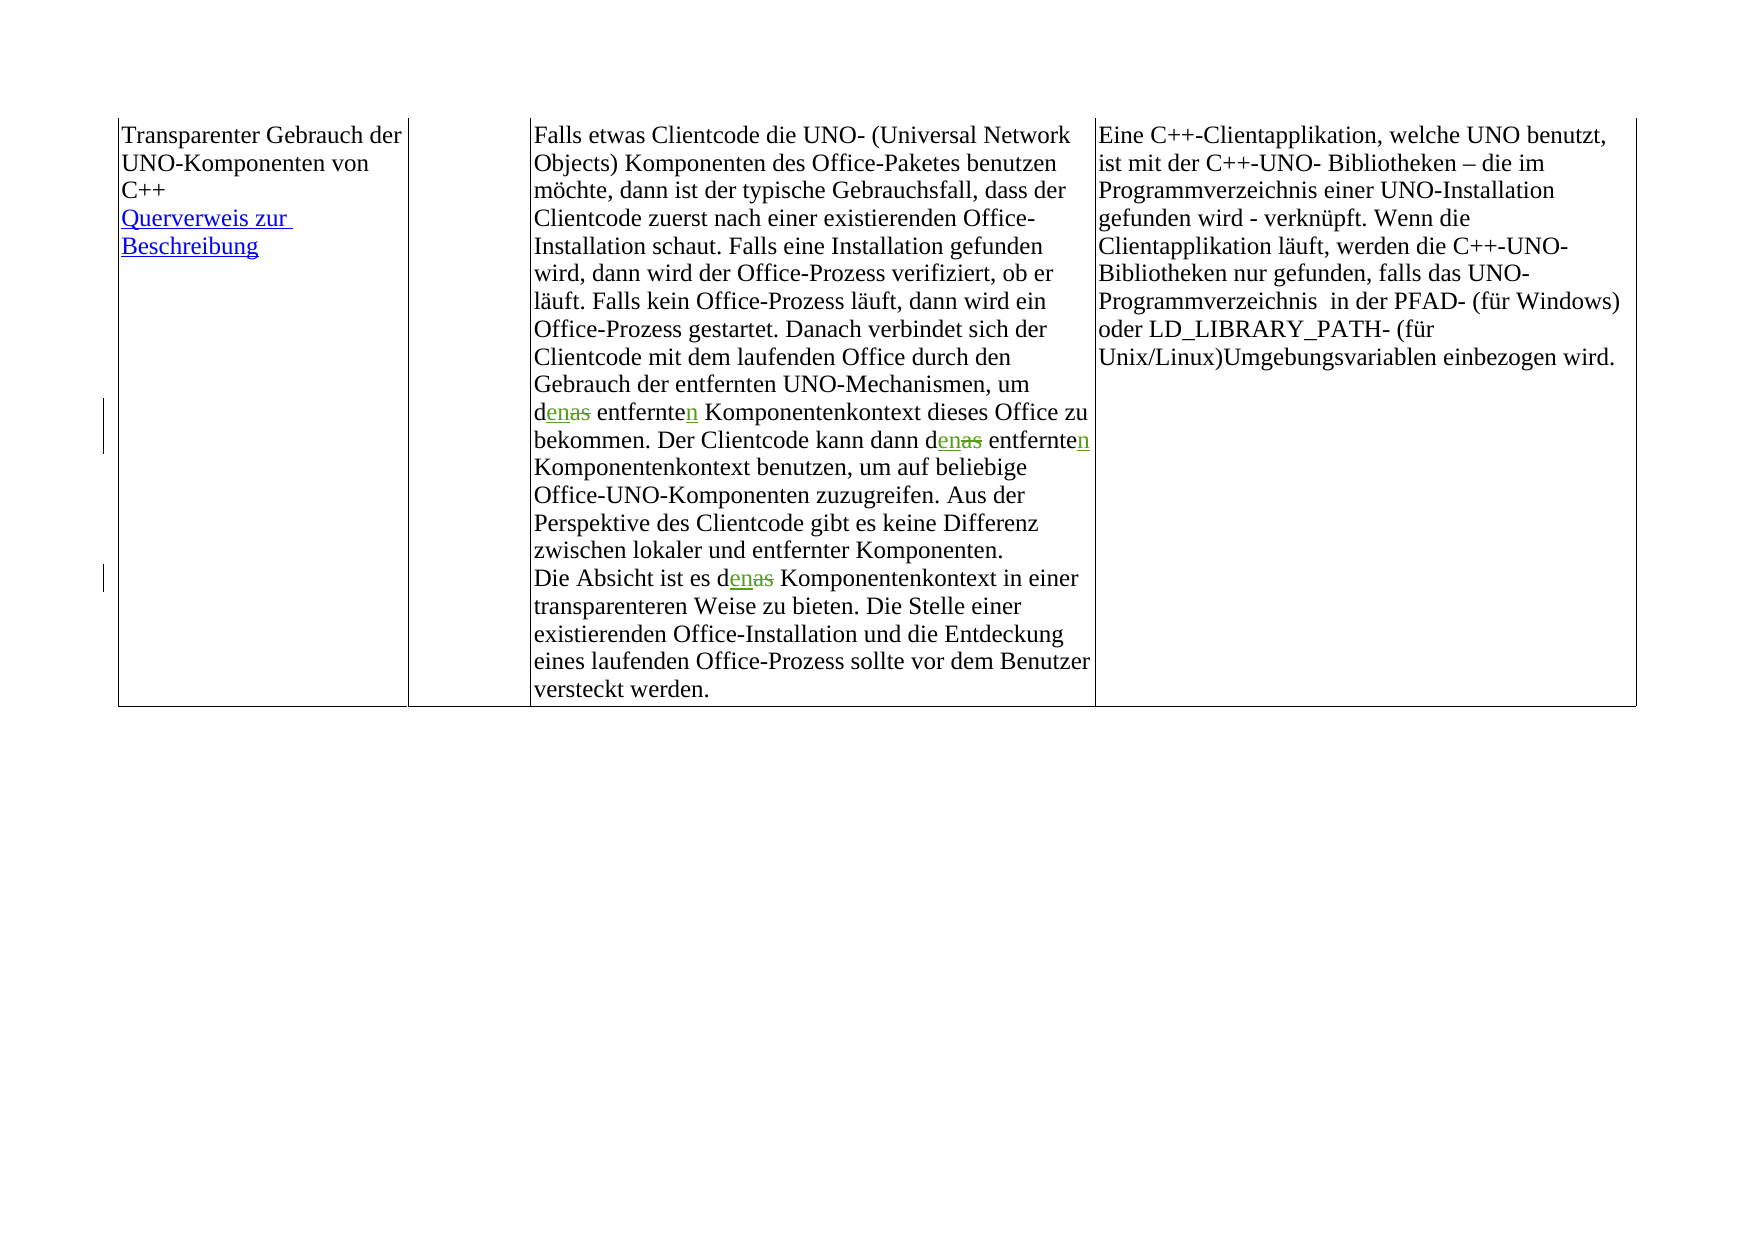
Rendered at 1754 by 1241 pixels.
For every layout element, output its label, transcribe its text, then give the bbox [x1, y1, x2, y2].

table_cell Eine C++-Clientapplikation, welche UNO benutzt, ist mit der C++-UNO- Bibliotheken – die im Programmverzeichnis einer UNO-Installation gefunden wird - verknüpft. Wenn die Clientapplikation läuft, werden die C++-UNO-Bibliotheken nur gefunden, falls das UNO-Programmverzeichnis in der PFAD- (für Windows) oder LD_LIBRARY_PATH- (für Unix/Linux)Umgebungsvariablen einbezogen wird. [1096, 118, 1636, 706]
table_cell [409, 118, 530, 706]
table_cell Transparenter Gebrauch der UNO-Komponenten von C++ Querverweis zur Beschreibung [119, 118, 407, 706]
table_cell Falls etwas Clientcode die UNO- (Universal Network Objects) Komponenten des Office-Paketes benutzen möchte, dann ist der typische Gebrauchsfall, dass der Clientcode zuerst nach einer existierenden Office-Installation schaut. Falls eine Installation gefunden wird, dann wird der Office-Prozess verifiziert, ob er läuft. Falls kein Office-Prozess läuft, dann wird ein Office-Prozess gestartet. Danach verbindet sich der Clientcode mit dem laufenden Office durch den Gebrauch der entfernten UNO-Mechanismen, um den entfernten Komponentenkontext dieses Office zu bekommen. Der Clientcode kann dann den entfernten Komponentenkontext benutzen, um auf beliebige Office-UNO-Komponenten zuzugreifen. Aus der Perspektive des Clientcode gibt es keine Differenz zwischen lokaler und entfernter Komponenten. Die Absicht ist es den Komponentenkontext in einer transparenteren Weise zu bieten. Die Stelle einer existierenden Office-Installation und die Entdeckung eines laufenden Office-Prozess sollte vor dem Benutzer versteckt werden. [531, 118, 1095, 706]
